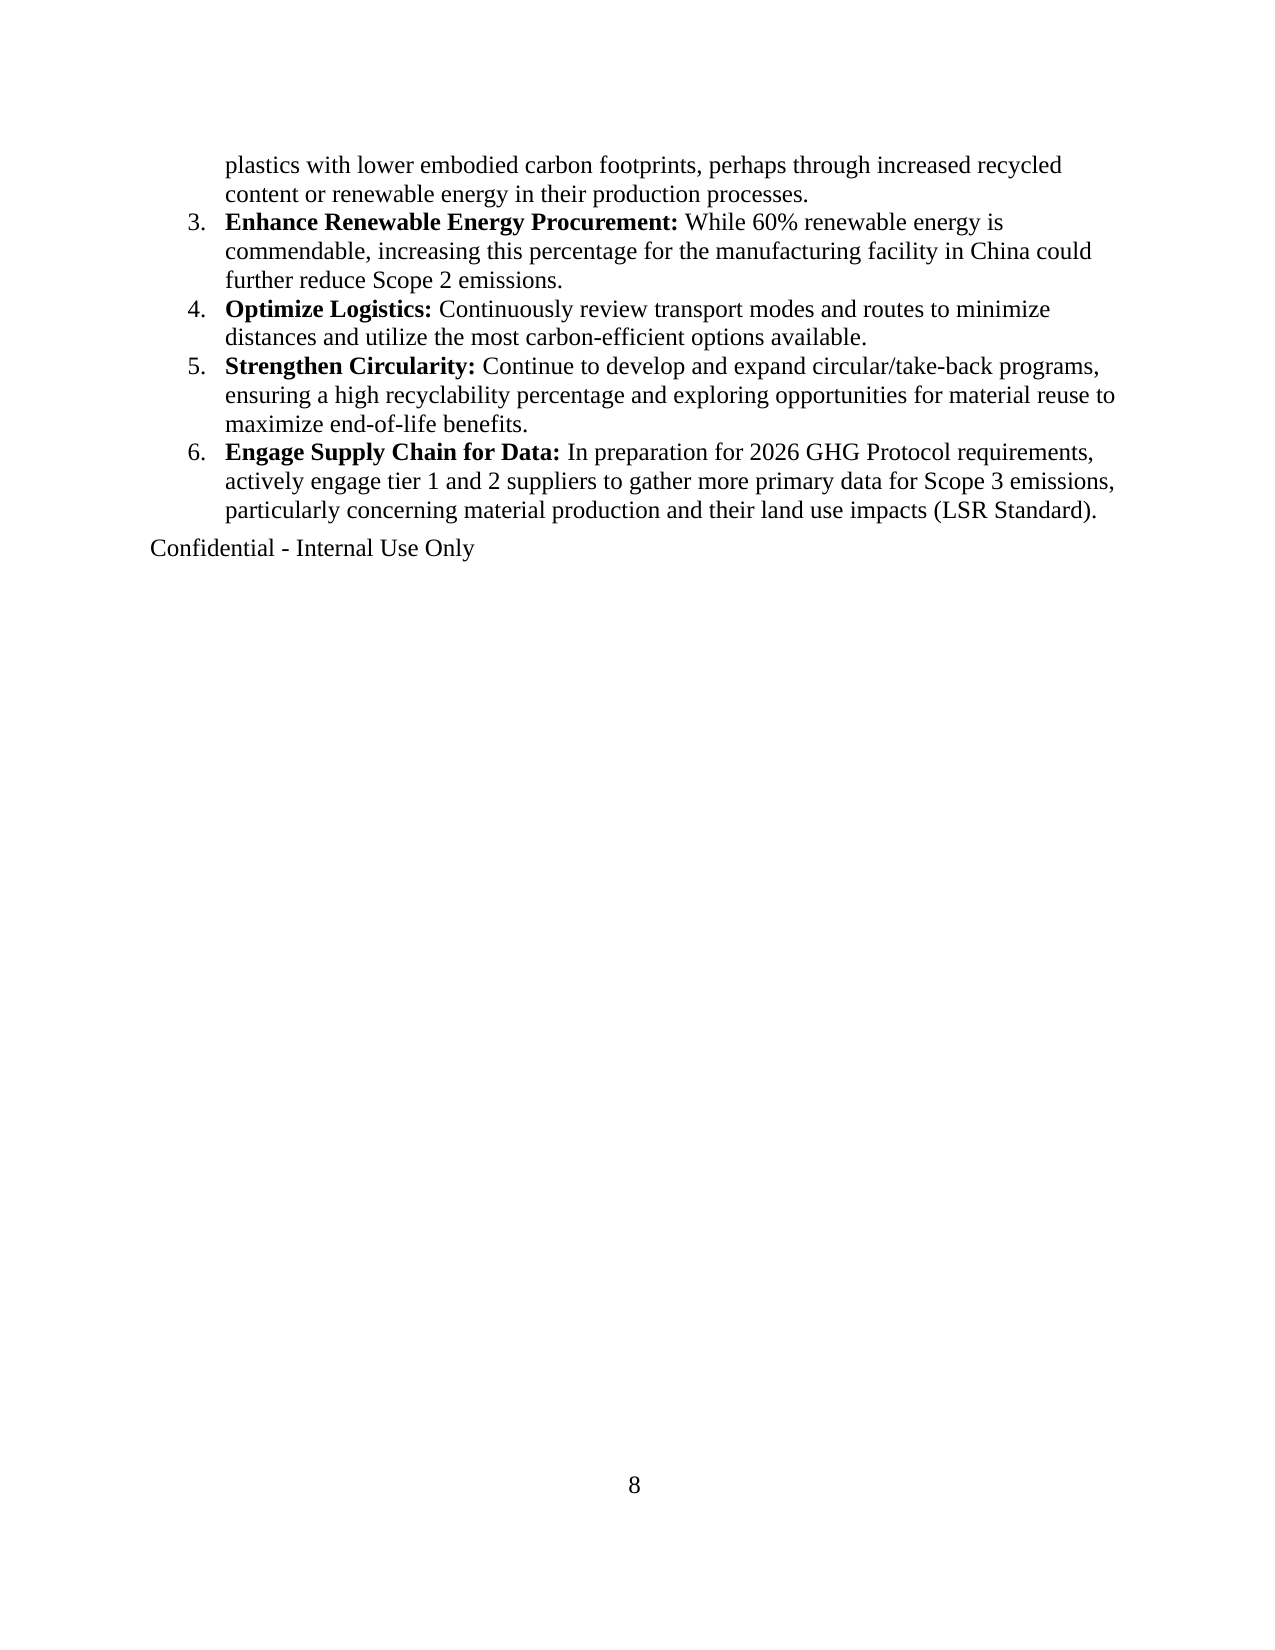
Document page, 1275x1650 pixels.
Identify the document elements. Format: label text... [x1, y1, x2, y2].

list plastics with lower embodied carbon footprints, perhaps through increased recycled content or renewable energy in their production processes. [187, 150, 1125, 207]
list Strengthen Circularity: Continue to develop and expand circular/take-back programs, ensuring a high recyclability percentage and exploring opportunities for material reuse to maximize end-of-life benefits. [187, 351, 1125, 437]
list Optimize Logistics: Continuously review transport modes and routes to minimize distances and utilize the most carbon-efficient options available. [187, 294, 1125, 351]
list Engage Supply Chain for Data: In preparation for 2026 GHG Protocol requirements, actively engage tier 1 and 2 suppliers to gather more primary data for Scope 3 emissions, particularly concerning material production and their land use impacts (LSR Standard). [187, 437, 1125, 524]
list Enhance Renewable Energy Procurement: While 60% renewable energy is commendable, increasing this percentage for the manufacturing facility in China could further reduce Scope 2 emissions. [187, 207, 1125, 294]
text Confidential - Internal Use Only [150, 533, 1125, 561]
